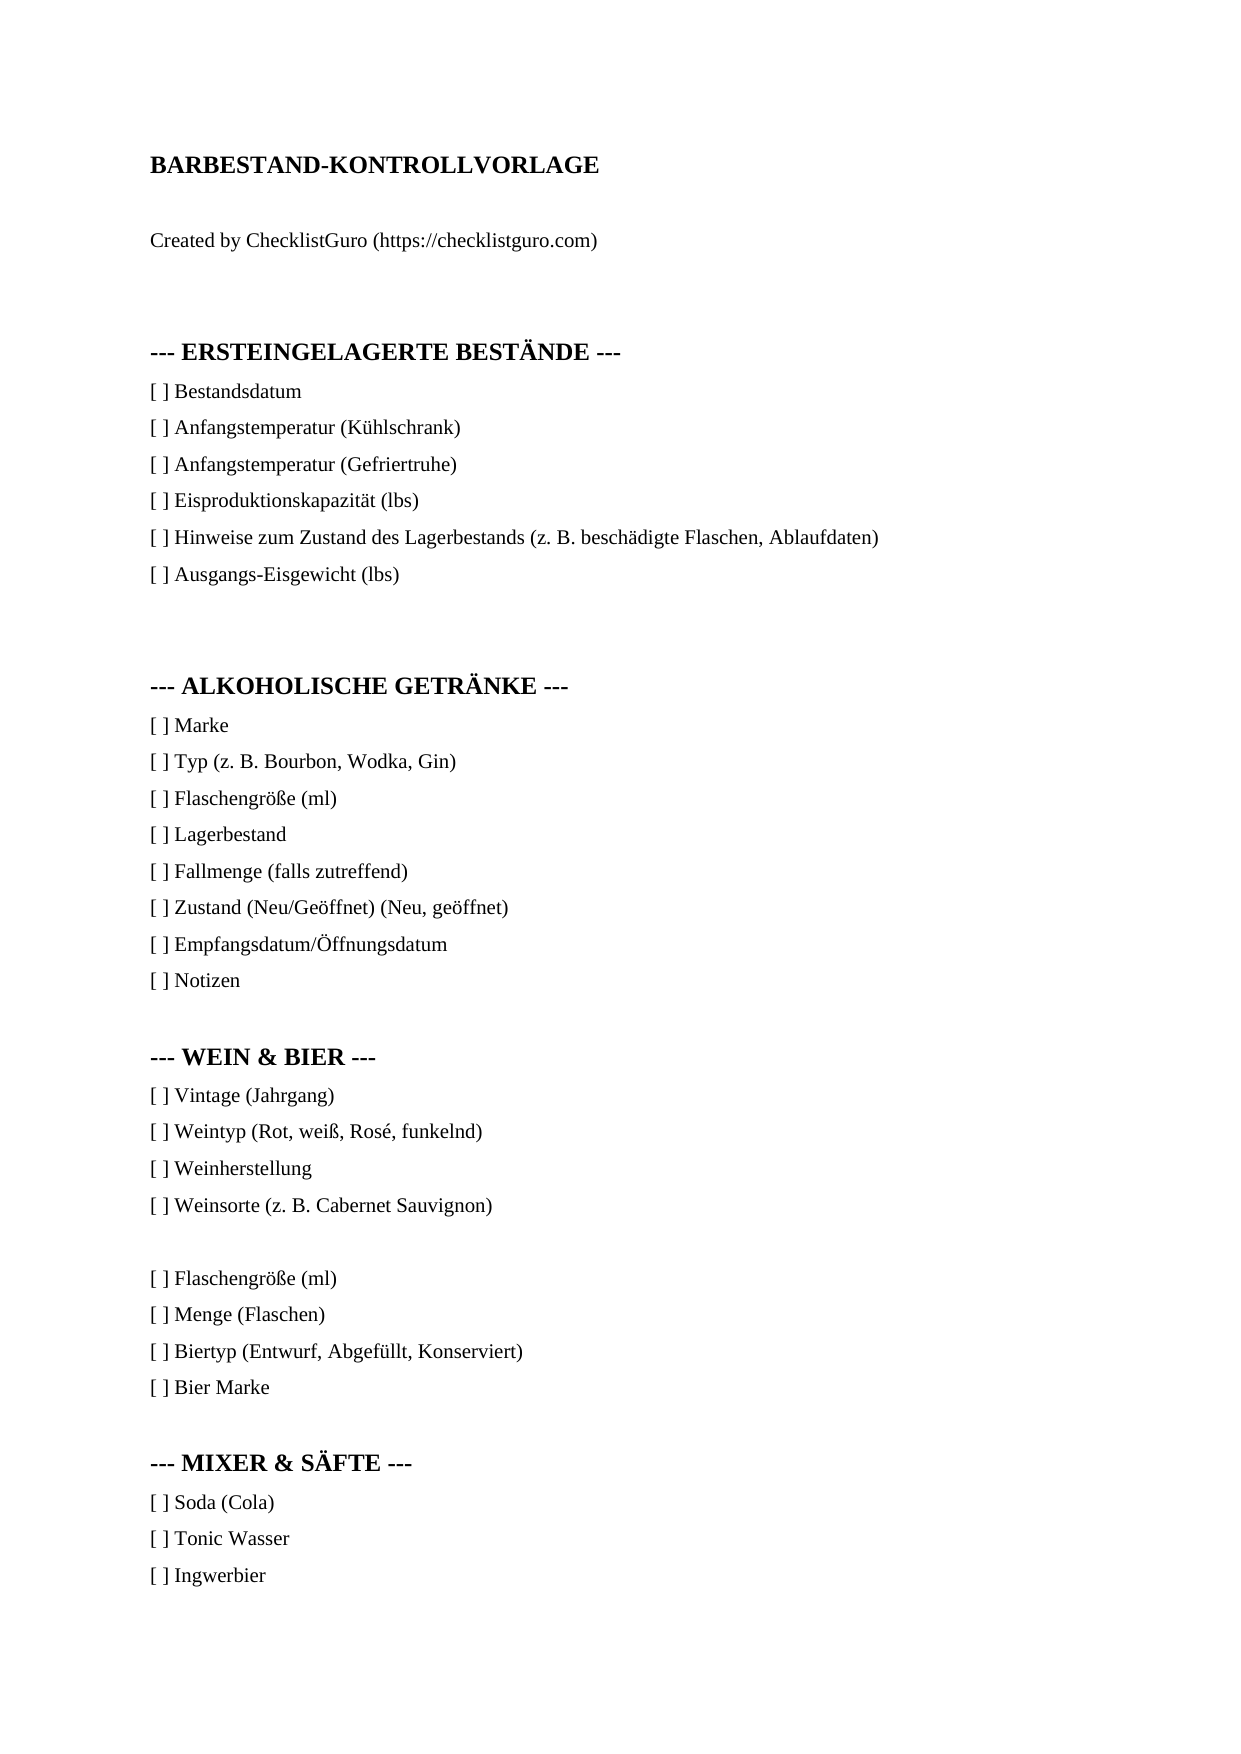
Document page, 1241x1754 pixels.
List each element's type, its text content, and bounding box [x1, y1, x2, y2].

text [ ] Marke [150, 712, 1090, 737]
text BARBESTAND-KONTROLLVORLAGE [150, 150, 1090, 179]
text [ ] Fallmenge (falls zutreffend) [150, 859, 1090, 883]
text [ ] Anfangstemperatur (Gefriertruhe) [150, 452, 1090, 476]
text [ ] Biertyp (Entwurf, Abgefüllt, Konserviert) [150, 1339, 1090, 1363]
text [ ] Notizen [150, 968, 1090, 992]
text [ ] Weintyp (Rot, weiß, Rosé, funkelnd) [150, 1119, 1090, 1143]
text [ ] Empfangsdatum/Öffnungsdatum [150, 932, 1090, 956]
text [ ] Weinherstellung [150, 1156, 1090, 1180]
text [ ] Lagerbestand [150, 822, 1090, 846]
text Created by ChecklistGuro (https://checklistguro.com) [150, 228, 1090, 252]
text [ ] Anfangstemperatur (Kühlschrank) [150, 415, 1090, 439]
text [ ] Tonic Wasser [150, 1526, 1090, 1550]
text --- WEIN & BIER --- [150, 1042, 1090, 1070]
text [ ] Ingwerbier [150, 1563, 1090, 1587]
text --- ALKOHOLISCHE GETRÄNKE --- [150, 671, 1090, 700]
text [ ] Flaschengröße (ml) [150, 786, 1090, 810]
text [ ] Typ (z. B. Bourbon, Wodka, Gin) [150, 749, 1090, 773]
text --- ERSTEINGELAGERTE BESTÄNDE --- [150, 337, 1090, 366]
text [ ] Bier Marke [150, 1375, 1090, 1399]
text [ ] Weinsorte (z. B. Cabernet Sauvignon) [150, 1192, 1090, 1217]
text [ ] Eisproduktionskapazität (lbs) [150, 488, 1090, 512]
text [ ] Menge (Flaschen) [150, 1302, 1090, 1326]
text [ ] Bestandsdatum [150, 379, 1090, 403]
text --- MIXER & SÄFTE --- [150, 1448, 1090, 1477]
text [ ] Ausgangs-Eisgewicht (lbs) [150, 562, 1090, 586]
text [ ] Hinweise zum Zustand des Lagerbestands (z. B. beschädigte Flaschen, Ablaufdaten) [150, 525, 1090, 549]
text [ ] Vintage (Jahrgang) [150, 1083, 1090, 1107]
text [ ] Flaschengröße (ml) [150, 1266, 1090, 1290]
text [ ] Zustand (Neu/Geöffnet) (Neu, geöffnet) [150, 895, 1090, 919]
text [ ] Soda (Cola) [150, 1490, 1090, 1514]
